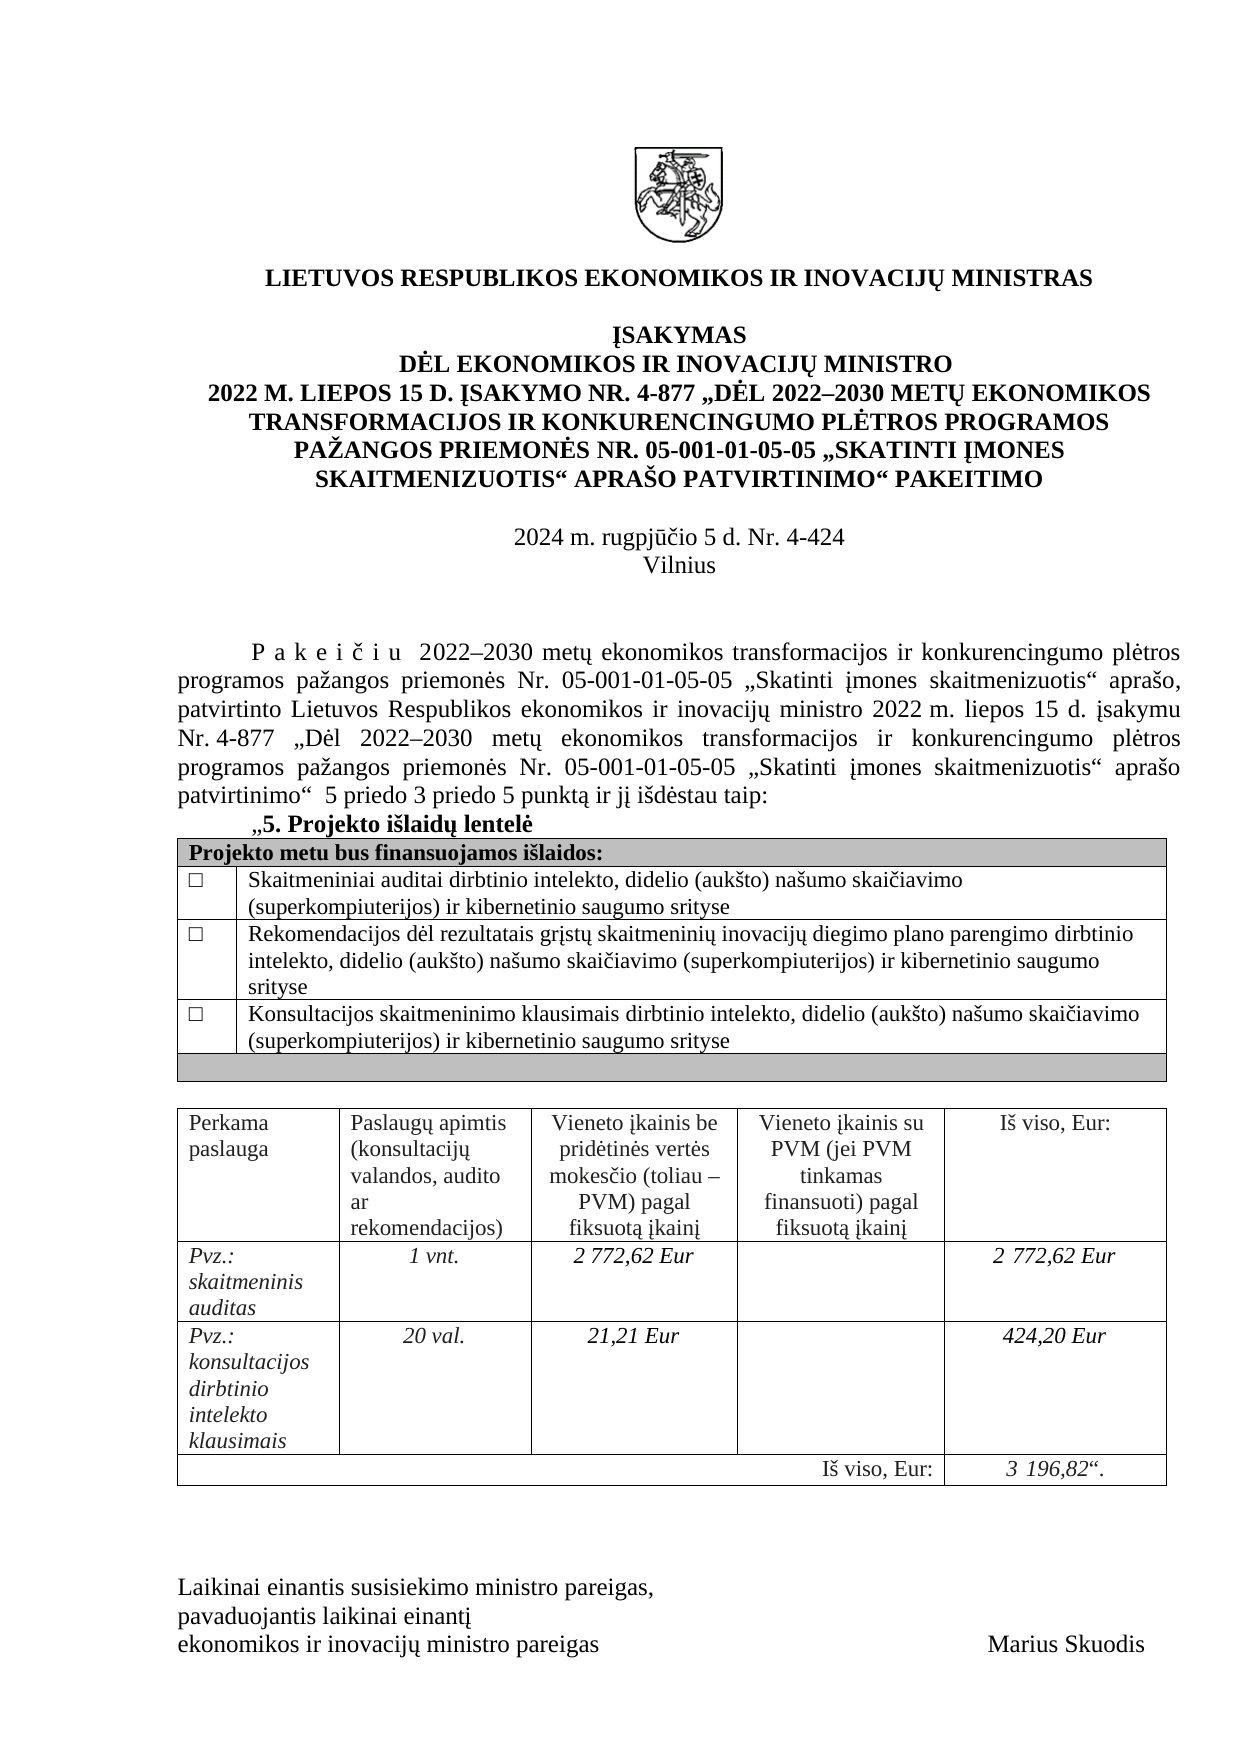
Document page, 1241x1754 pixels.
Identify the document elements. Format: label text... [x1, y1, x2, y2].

text P a k e i č i u 2022–2030 metų ekonomikos transformacijos ir konkurencingumo plėtros programos pažangos priemonės Nr. 05-001-01-05-05 „Skatinti įmones skaitmenizuotis“ aprašo, patvirtinto Lietuvos Respublikos ekonomikos ir inovacijų ministro 2022 m. liepos 15 d. įsakymu Nr. 4-877 „Dėl 2022–2030 metų ekonomikos transformacijos ir konkurencingumo plėtros programos pažangos priemonės Nr. 05-001-01-05-05 „Skatinti įmones skaitmenizuotis“ aprašo patvirtinimo“ 5 priedo 3 priedo 5 punktą ir jį išdėstau taip: [177, 637, 1181, 809]
table_cell Skaitmeniniai auditai dirbtinio intelekto, didelio (aukšto) našumo skaičiavimo (superkompiuterijos) ir kibernetinio saugumo srityse [237, 867, 1166, 919]
text LIETUVOS RESPUBLIKOS Ekonomikos ir inovacijų MINISTRAS [177, 263, 1181, 292]
table_cell [178, 1054, 1166, 1081]
table_header Vieneto įkainis be pridėtinės vertės mokesčio (toliau – PVM) pagal fiksuotą įkainį [532, 1109, 737, 1241]
table_cell 1 vnt. [340, 1242, 531, 1321]
table_header Iš viso, Eur: [945, 1109, 1166, 1241]
table_cell Pvz.: skaitmeninis auditas [178, 1242, 339, 1321]
table_cell [738, 1322, 944, 1454]
table_cell 21,21 Eur [532, 1322, 737, 1454]
table_cell 424,20 Eur [945, 1322, 1166, 1454]
table_cell [738, 1242, 944, 1321]
text 2024 m. rugpjūčio 5 d. Nr. 4-424 [177, 522, 1181, 551]
text ekonomikos ir inovacijų ministro pareigas Marius Skuodis [177, 1629, 1181, 1658]
text Vilnius [177, 551, 1181, 579]
text pavaduojantis laikinai einantį [177, 1601, 1181, 1629]
text įsakymas [177, 321, 1181, 349]
table_cell 2 772,62 Eur [945, 1242, 1166, 1321]
table_cell Rekomendacijos dėl rezultatais grįstų skaitmeninių inovacijų diegimo plano parengimo dirbtinio intelekto, didelio (aukšto) našumo skaičiavimo (superkompiuterijos) ir kibernetinio saugumo srityse [237, 920, 1166, 999]
table_header Projekto metu bus finansuojamos išlaidos: [178, 839, 1166, 866]
text Laikinai einantis susisiekimo ministro pareigas, [177, 1572, 1181, 1601]
table_cell 2 772,62 Eur [532, 1242, 737, 1321]
text „5. Projekto išlaidų lentelė [177, 809, 1181, 838]
table_cell Konsultacijos skaitmeninimo klausimais dirbtinio intelekto, didelio (aukšto) našumo skaičiavimo (superkompiuterijos) ir kibernetinio saugumo srityse [237, 1000, 1166, 1053]
table_cell □ [178, 920, 236, 999]
table_header Paslaugų apimtis (konsultacijų valandos, audito ar rekomendacijos) [340, 1109, 531, 1241]
table_header Vieneto įkainis su PVM (jei PVM tinkamas finansuoti) pagal fiksuotą įkainį [738, 1109, 944, 1241]
table_cell □ [178, 1000, 236, 1053]
table_cell □ [178, 867, 236, 919]
table_cell 20 val. [340, 1322, 531, 1454]
text 2022 M. LIEPOS 15 D. ĮSAKYMO NR. 4-877 „DĖL 2022–2030 METŲ EKONOMIKOS TRANSFORMACIJOS IR KONKURENCINGUMO PLĖTROS PROGRAMOS PAŽANGOS PRIEMONĖS NR. 05-001-01-05-05 „SKATINTI ĮMONES SKAITMENIZUOTIS“ APRAŠO PATVIRTINIMO“ PAKEITIMO [177, 378, 1181, 493]
text dėl ekonomikos ir inovacijų ministro [177, 349, 1181, 378]
table_cell 3 196,82“. [945, 1455, 1166, 1485]
table_cell Iš viso, Eur: [178, 1455, 944, 1485]
table_header Perkama paslauga [178, 1109, 339, 1241]
table_cell Pvz.: konsultacijos dirbtinio intelekto klausimais [178, 1322, 339, 1454]
